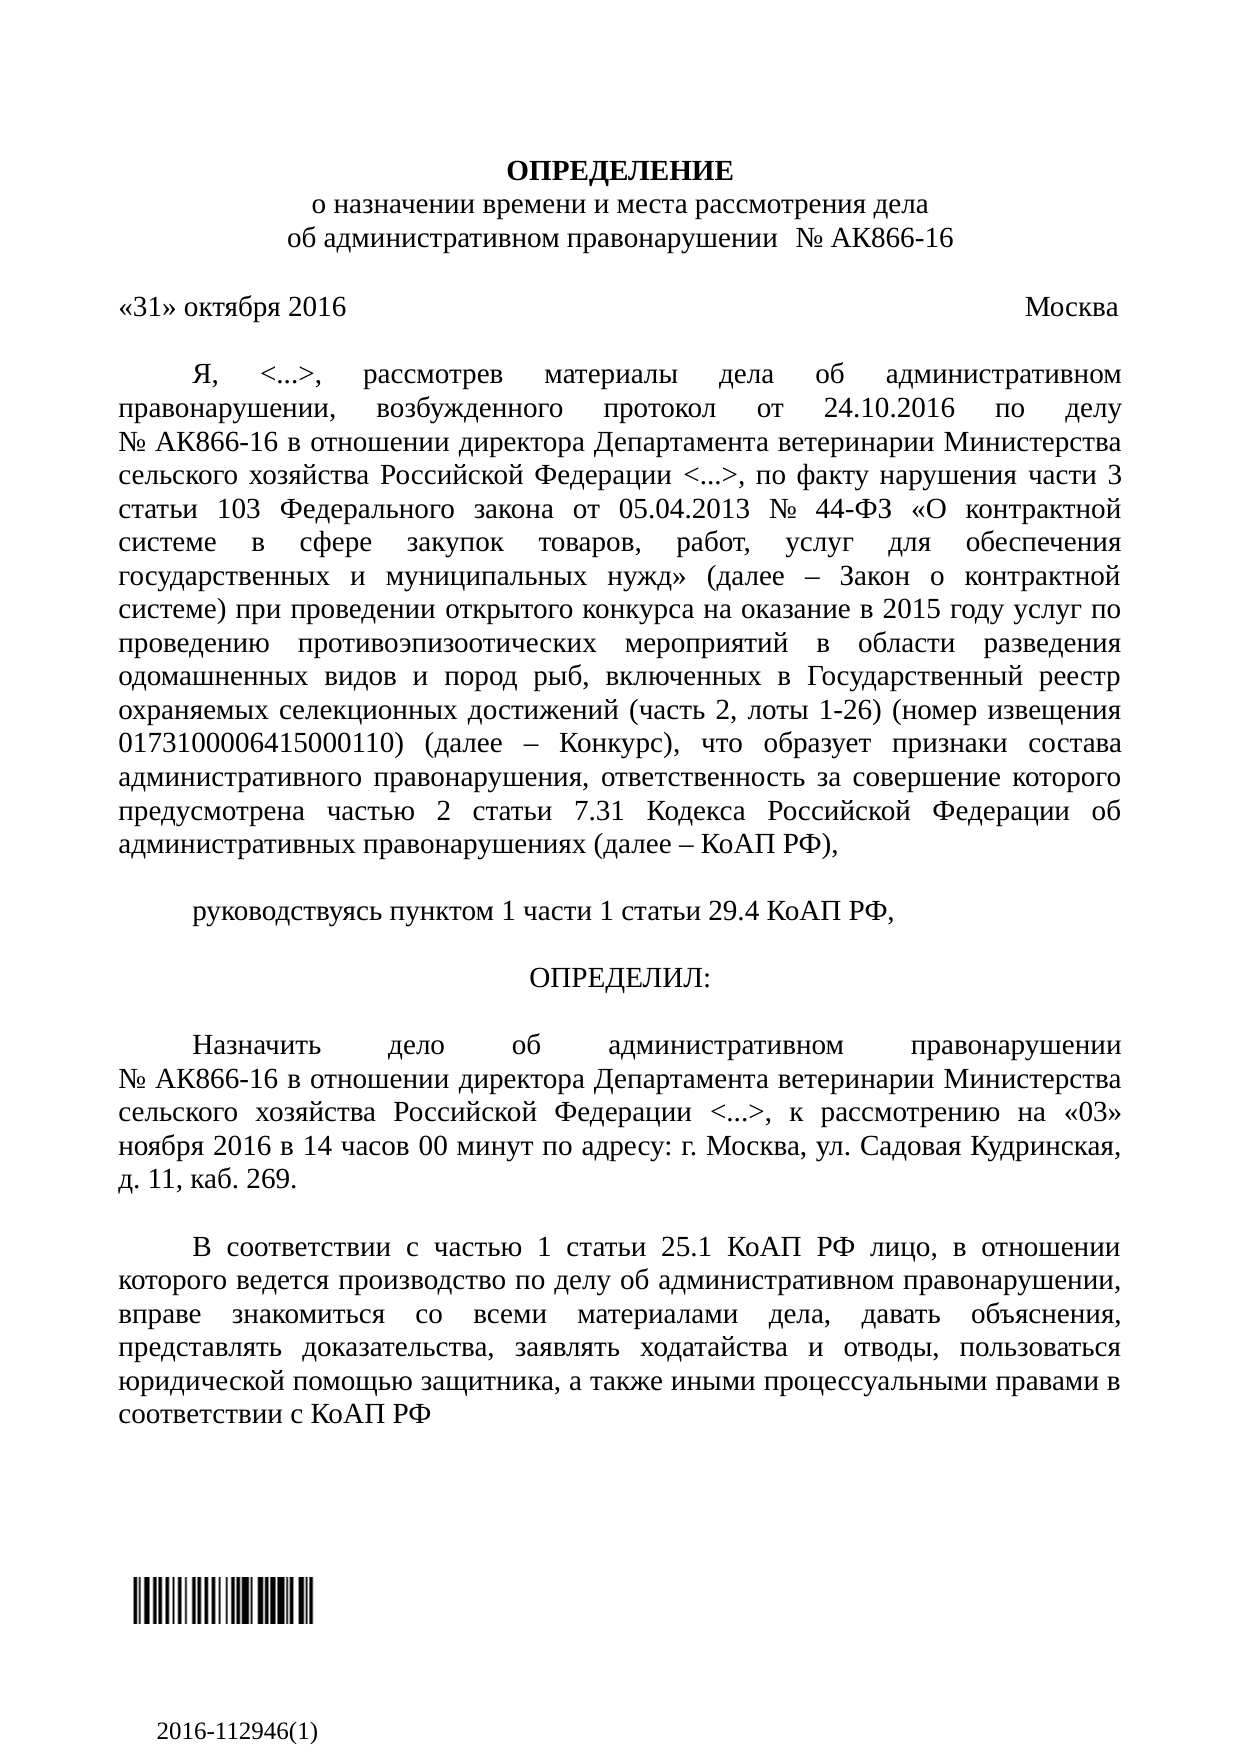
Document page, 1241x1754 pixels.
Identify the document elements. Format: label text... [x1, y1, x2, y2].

picture [118, 1577, 331, 1624]
text Назначить дело об административном правонарушении № АК866-16 в отношении директора Департамента ветеринарии Министерства сельского хозяйства Российской Федерации <...>, к рассмотрению на «03» ноября 2016 в 14 часов 00 минут по адресу: г. Москва, ул. Садовая Кудринская, д. 11, каб. 269. [118, 1027, 1122, 1195]
text руководствуясь пунктом 1 части 1 статьи 29.4 КоАП РФ, [118, 893, 1122, 927]
text об административном правонарушении № АК866-16 [118, 220, 1122, 256]
text Я, <...>, рассмотрев материалы дела об административном правонарушении, возбужденного протокол от 24.10.2016 по делу № АК866-16 в отношении директора Департамента ветеринарии Министерства сельского хозяйства Российской Федерации <...>, по факту нарушения части 3 статьи 103 Федерального закона от 05.04.2013 № 44-ФЗ «О контрактной системе в сфере закупок товаров, работ, услуг для обеспечения государственных и муниципальных нужд» (далее – Закон о контрактной системе) при проведении открытого конкурса на оказание в 2015 году услуг по проведению противоэпизоотических мероприятий в области разведения одомашненных видов и пород рыб, включенных в Государственный реестр охраняемых селекционных достижений (часть 2, лоты 1-26) (номер извещения 0173100006415000110) (далее – Конкурс), что образует признаки состава административного правонарушения, ответственность за совершение которого предусмотрена частью 2 статьи 7.31 Кодекса Российской Федерации об административных правонарушениях (далее – КоАП РФ), [118, 357, 1122, 860]
text о назначении времени и места рассмотрения дела [118, 186, 1122, 220]
text ОПРЕДЕЛИЛ: [118, 960, 1122, 994]
text В соответствии с частью 1 статьи 25.1 КоАП РФ лицо, в отношении которого ведется производство по делу об административном правонарушении, вправе знакомиться со всеми материалами дела, давать объяснения, представлять доказательства, заявлять ходатайства и отводы, пользоваться юридической помощью защитника, а также иными процессуальными правами в соответствии с КоАП РФ [118, 1229, 1122, 1430]
subtitle ОПРЕДЕЛЕНИЕ [118, 153, 1122, 186]
text «31» октября 2016 Москва [118, 289, 1122, 323]
